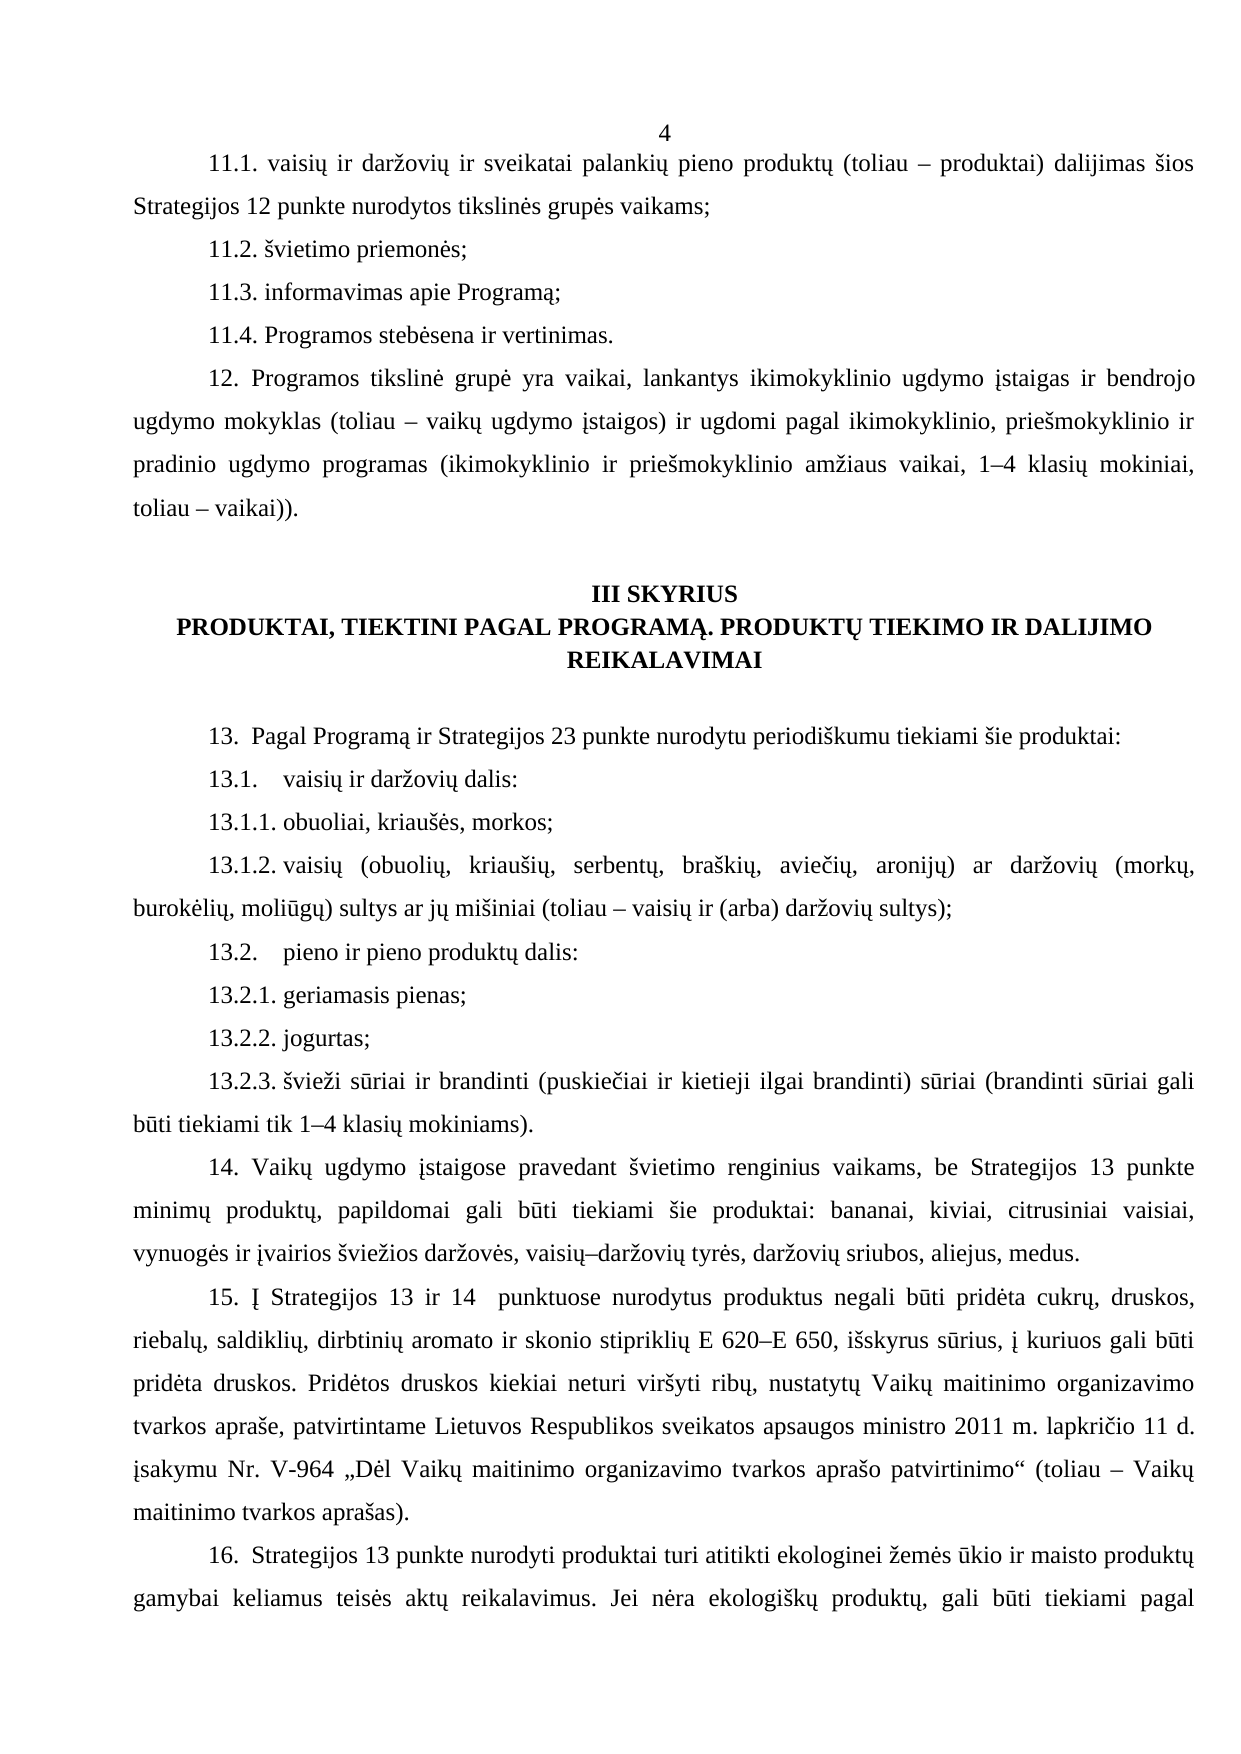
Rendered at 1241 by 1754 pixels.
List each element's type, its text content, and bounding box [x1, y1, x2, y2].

text 15. Į Strategijos 13 ir 14 punktuose nurodytus produktus negali būti pridėta cukrų, druskos, riebalų, saldiklių, dirbtinių aromato ir skonio stipriklių E 620–E 650, išskyrus sūrius, į kuriuos gali būti pridėta druskos. Pridėtos druskos kiekiai neturi viršyti ribų, nustatytų Vaikų maitinimo organizavimo tvarkos apraše, patvirtintame Lietuvos Respublikos sveikatos apsaugos ministro 2011 m. lapkričio 11 d. įsakymu Nr. V-964 „Dėl Vaikų maitinimo organizavimo tvarkos aprašo patvirtinimo“ (toliau – Vaikų maitinimo tvarkos aprašas). [133, 1282, 1196, 1526]
text 14. Vaikų ugdymo įstaigose pravedant švietimo renginius vaikams, be Strategijos 13 punkte minimų produktų, papildomai gali būti tiekiami šie produktai: bananai, kiviai, citrusiniai vaisiai, vynuogės ir įvairios šviežios daržovės, vaisių–daržovių tyrės, daržovių sriubos, aliejus, medus. [133, 1152, 1196, 1267]
text 11.3. informavimas apie Programą; [133, 277, 1196, 306]
text 13.2.1. geriamasis pienas; [133, 980, 1196, 1008]
text 13.2.2. jogurtas; [133, 1023, 1196, 1052]
text 13.1.2. vaisių (obuolių, kriaušių, serbentų, braškių, aviečių, aronijų) ar daržovių (morkų, burokėlių, moliūgų) sultys ar jų mišiniai (toliau – vaisių ir (arba) daržovių sultys); [133, 850, 1196, 922]
text 16. Strategijos 13 punkte nurodyti produktai turi atitikti ekologinei žemės ūkio ir maisto produktų gamybai keliamus teisės aktų reikalavimus. Jei nėra ekologiškų produktų, gali būti tiekiami pagal [133, 1540, 1196, 1612]
text 13. Pagal Programą ir Strategijos 23 punkte nurodytu periodiškumu tiekiami šie produktai: [133, 721, 1196, 750]
text 11.4. Programos stebėsena ir vertinimas. [133, 320, 1196, 349]
text 12. Programos tikslinė grupė yra vaikai, lankantys ikimokyklinio ugdymo įstaigas ir bendrojo ugdymo mokyklas (toliau – vaikų ugdymo įstaigos) ir ugdomi pagal ikimokyklinio, priešmokyklinio ir pradinio ugdymo programas (ikimokyklinio ir priešmokyklinio amžiaus vaikai, 1–4 klasių mokiniai, toliau – vaikai)). [133, 363, 1196, 521]
text III SKYRIUS [133, 579, 1196, 608]
text PRODUKTAI, TIEKTINI PAGAL PROGRAMĄ. PRODUKTŲ TIEKIMO IR DALIJIMO REIKALAVIMAI [133, 612, 1196, 674]
text 13.1.1. obuoliai, kriaušės, morkos; [133, 807, 1196, 836]
text 13.1. vaisių ir daržovių dalis: [133, 764, 1196, 793]
text 11.1. vaisių ir daržovių ir sveikatai palankių pieno produktų (toliau – produktai) dalijimas šios Strategijos 12 punkte nurodytos tikslinės grupės vaikams; [133, 148, 1196, 219]
text 13.2.3. švieži sūriai ir brandinti (puskiečiai ir kietieji ilgai brandinti) sūriai (brandinti sūriai gali būti tiekiami tik 1–4 klasių mokiniams). [133, 1066, 1196, 1138]
text 11.2. švietimo priemonės; [133, 234, 1196, 263]
text 13.2. pieno ir pieno produktų dalis: [133, 937, 1196, 965]
